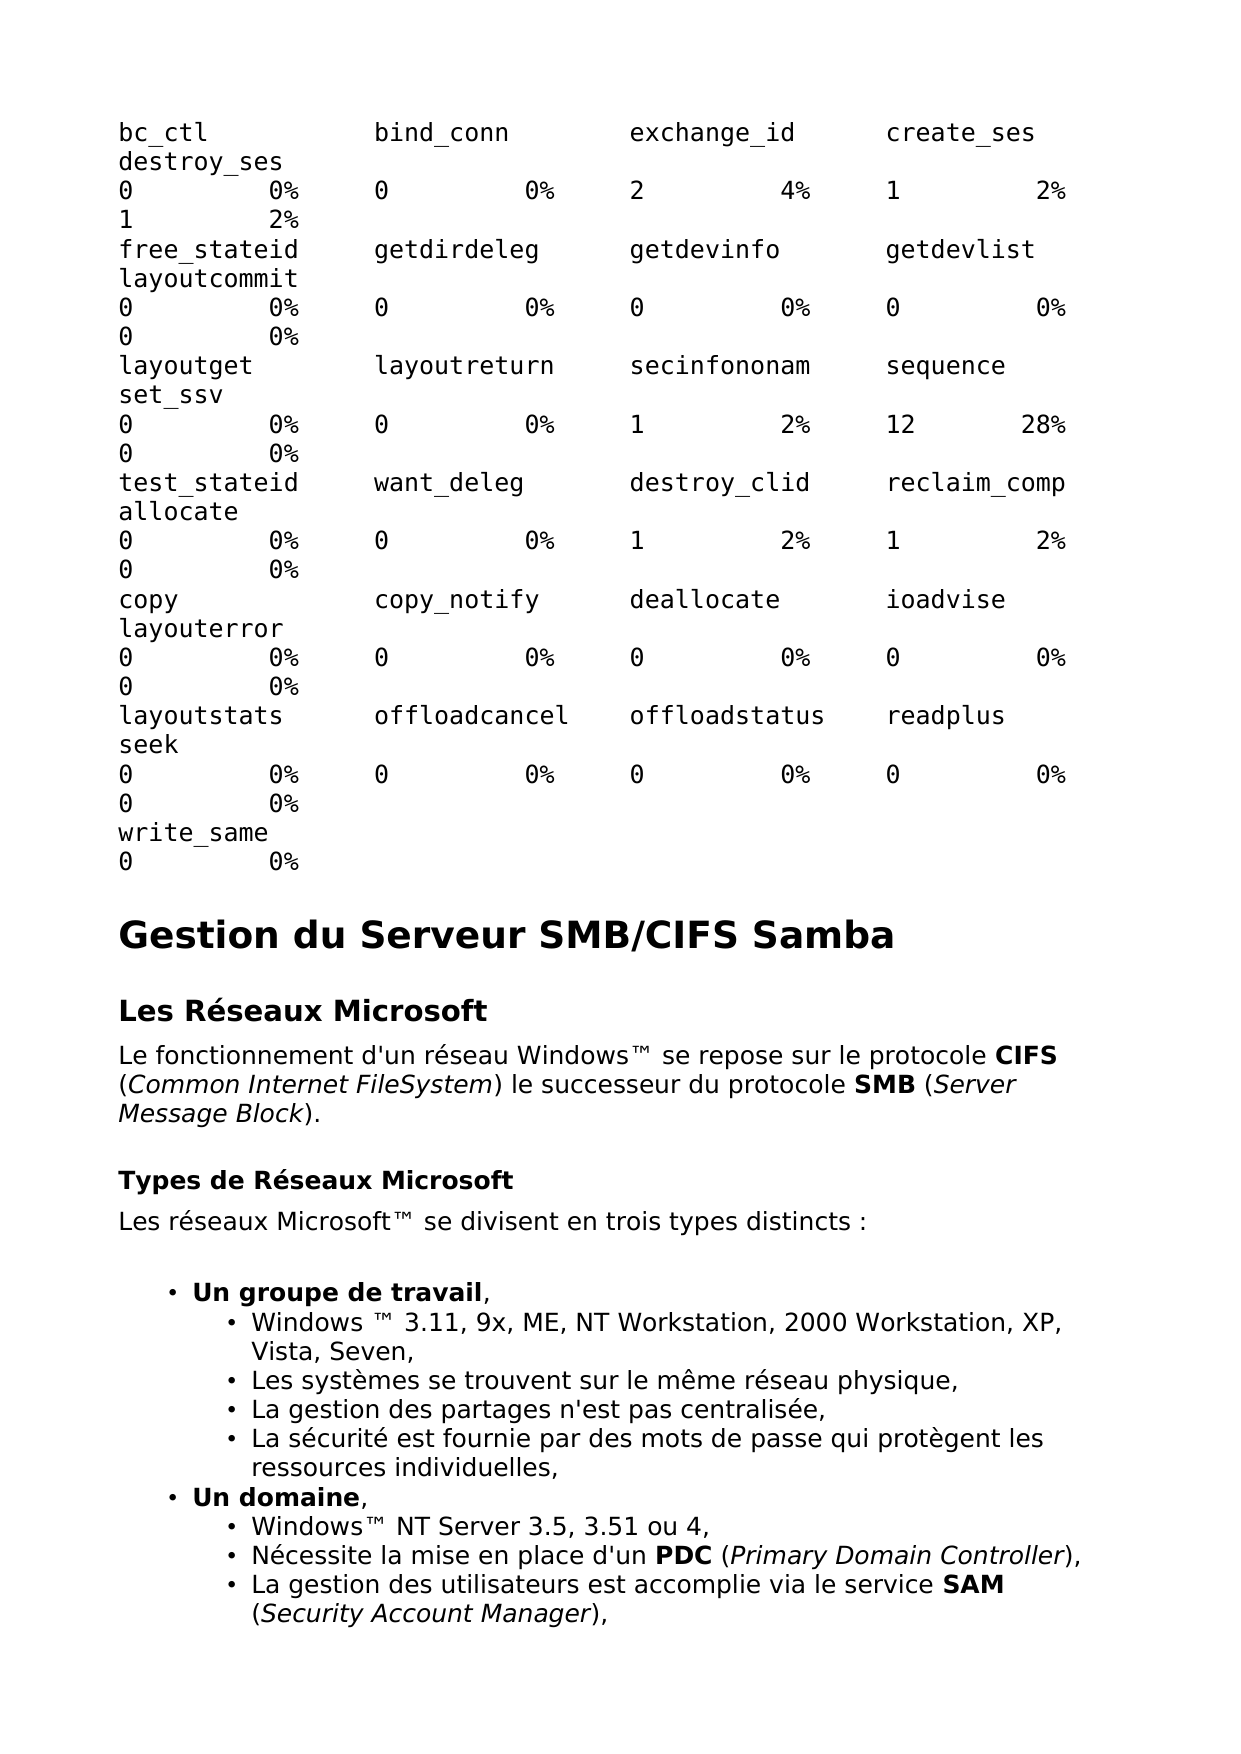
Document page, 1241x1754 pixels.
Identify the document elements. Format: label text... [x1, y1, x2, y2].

list La sécurité est fournie par des mots de passe qui protègent les ressources individuelles, [236, 1424, 1122, 1483]
list Un groupe de travail, [177, 1279, 1122, 1308]
text Le fonctionnement d'un réseau Windows™ se repose sur le protocole CIFS (Common Internet FileSystem) le successeur du protocole SMB (Server Message Block). [118, 1041, 1122, 1128]
list La gestion des utilisateurs est accomplie via le service SAM (Security Account Manager), [236, 1570, 1122, 1629]
subtitle Types de Réseaux Microsoft [118, 1166, 1122, 1195]
subtitle Gestion du Serveur SMB/CIFS Samba [118, 913, 1122, 957]
list Nécessite la mise en place d'un PDC (Primary Domain Controller), [236, 1541, 1122, 1570]
list Windows™ NT Server 3.5, 3.51 ou 4, [236, 1512, 1122, 1541]
list Un domaine, [177, 1483, 1122, 1512]
list Les systèmes se trouvent sur le même réseau physique, [236, 1366, 1122, 1395]
text Les réseaux Microsoft™ se divisent en trois types distincts : [118, 1207, 1122, 1237]
list La gestion des partages n'est pas centralisée, [236, 1395, 1122, 1424]
subtitle Les Réseaux Microsoft [118, 994, 1122, 1028]
text bc_ctl bind_conn exchange_id create_ses destroy_ses 0 0% 0 0% 2 4% 1 2% 1 2% free_stateid getdirdeleg getdevinfo getdevlist layoutcommit 0 0% 0 0% 0 0% 0 0% 0 0% layoutget layoutreturn secinfononam sequence set_ssv 0 0% 0 0% 1 2% 12 28% 0 0% test_stateid want_deleg destroy_clid reclaim_comp allocate 0 0% 0 0% 1 2% 1 2% 0 0% copy copy_notify deallocate ioadvise layouterror 0 0% 0 0% 0 0% 0 0% 0 0% layoutstats offloadcancel offloadstatus readplus seek 0 0% 0 0% 0 0% 0 0% 0 0% write_same 0 0% [118, 118, 1122, 876]
list Windows ™ 3.11, 9x, ME, NT Workstation, 2000 Workstation, XP, Vista, Seven, [236, 1308, 1122, 1366]
